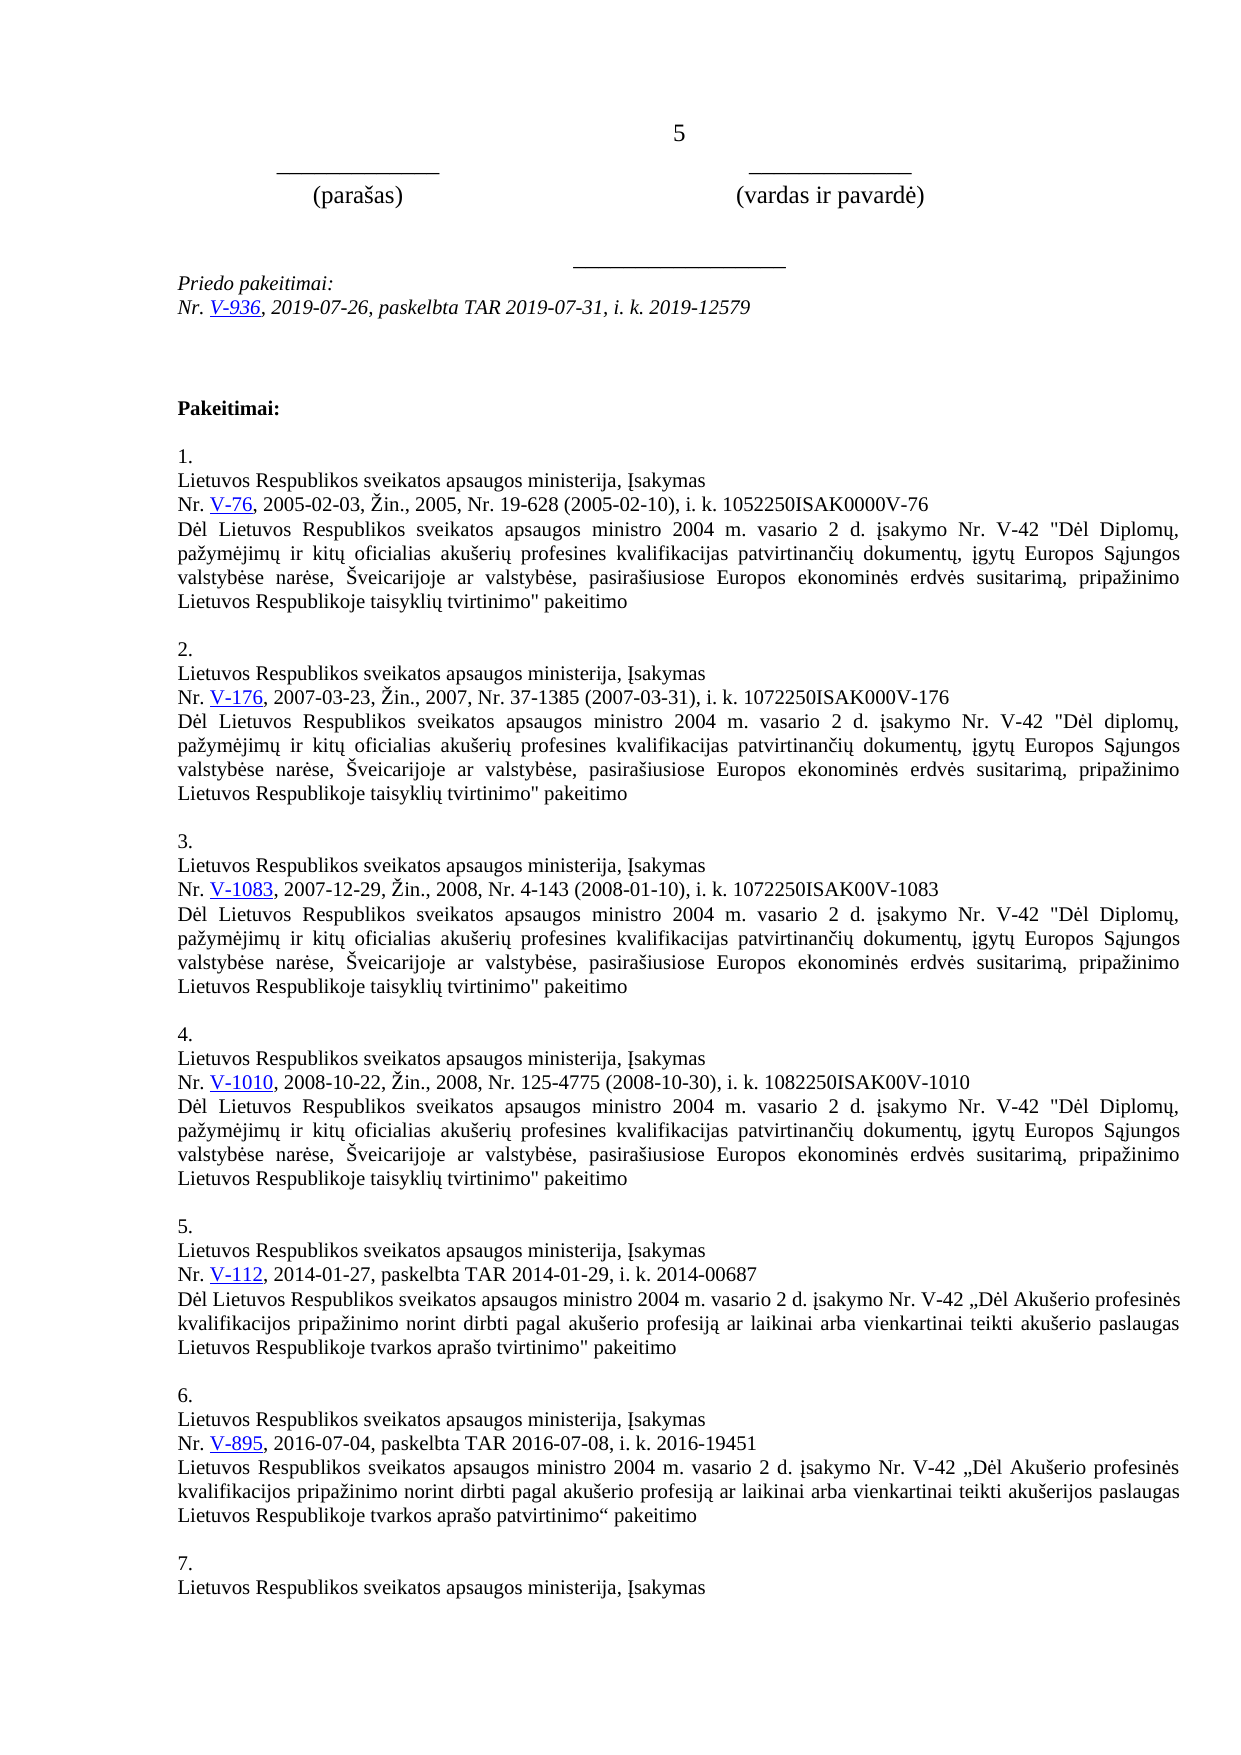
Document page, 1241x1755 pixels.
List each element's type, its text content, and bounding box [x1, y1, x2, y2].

text 5. [177, 1214, 1181, 1238]
text 1. [177, 444, 1181, 468]
text Lietuvos Respublikos sveikatos apsaugos ministerija, Įsakymas [177, 661, 1181, 685]
text Lietuvos Respublikos sveikatos apsaugos ministerija, Įsakymas [177, 1238, 1181, 1262]
text 3. [177, 829, 1181, 853]
text _________________ [177, 242, 1181, 271]
text 6. [177, 1383, 1181, 1407]
text Dėl Lietuvos Respublikos sveikatos apsaugos ministro 2004 m. vasario 2 d. įsakymo Nr. V-42 "Dėl Diplomų, pažymėjimų ir kitų oficialias akušerių profesines kvalifikacijas patvirtinančių dokumentų, įgytų Europos Sąjungos valstybėse narėse, Šveicarijoje ar valstybėse, pasirašiusiose Europos ekonominės erdvės susitarimą, pripažinimo Lietuvos Respublikoje taisyklių tvirtinimo" pakeitimo [177, 1094, 1181, 1190]
text Nr. V-1083, 2007-12-29, Žin., 2008, Nr. 4-143 (2008-01-10), i. k. 1072250ISAK00V-1083 [177, 877, 1181, 901]
text Lietuvos Respublikos sveikatos apsaugos ministerija, Įsakymas [177, 1575, 1181, 1599]
text Nr. V-1010, 2008-10-22, Žin., 2008, Nr. 125-4775 (2008-10-30), i. k. 1082250ISAK00V-1010 [177, 1070, 1181, 1094]
table_header _____________ (parašas) [177, 148, 538, 214]
text Priedo pakeitimai: [177, 271, 1181, 295]
text Dėl Lietuvos Respublikos sveikatos apsaugos ministro 2004 m. vasario 2 d. įsakymo Nr. V-42 "Dėl diplomų, pažymėjimų ir kitų oficialias akušerių profesines kvalifikacijas patvirtinančių dokumentų, įgytų Europos Sąjungos valstybėse narėse, Šveicarijoje ar valstybėse, pasirašiusiose Europos ekonominės erdvės susitarimą, pripažinimo Lietuvos Respublikoje taisyklių tvirtinimo" pakeitimo [177, 709, 1181, 805]
text Lietuvos Respublikos sveikatos apsaugos ministerija, Įsakymas [177, 468, 1181, 492]
text Pakeitimai: [177, 396, 1181, 420]
text Dėl Lietuvos Respublikos sveikatos apsaugos ministro 2004 m. vasario 2 d. įsakymo Nr. V-42 "Dėl Diplomų, pažymėjimų ir kitų oficialias akušerių profesines kvalifikacijas patvirtinančių dokumentų, įgytų Europos Sąjungos valstybėse narėse, Šveicarijoje ar valstybėse, pasirašiusiose Europos ekonominės erdvės susitarimą, pripažinimo Lietuvos Respublikoje taisyklių tvirtinimo" pakeitimo [177, 516, 1181, 613]
table_header _____________ (vardas ir pavardė) [539, 148, 1122, 214]
text 7. [177, 1551, 1181, 1575]
text Dėl Lietuvos Respublikos sveikatos apsaugos ministro 2004 m. vasario 2 d. įsakymo Nr. V-42 „Dėl Akušerio profesinės kvalifikacijos pripažinimo norint dirbti pagal akušerio profesiją ar laikinai arba vienkartinai teikti akušerio paslaugas Lietuvos Respublikoje tvarkos aprašo tvirtinimo" pakeitimo [177, 1286, 1181, 1359]
text 2. [177, 637, 1181, 661]
text Nr. V-176, 2007-03-23, Žin., 2007, Nr. 37-1385 (2007-03-31), i. k. 1072250ISAK000V-176 [177, 685, 1181, 709]
text Nr. V-76, 2005-02-03, Žin., 2005, Nr. 19-628 (2005-02-10), i. k. 1052250ISAK0000V-76 [177, 492, 1181, 516]
text Lietuvos Respublikos sveikatos apsaugos ministerija, Įsakymas [177, 1407, 1181, 1431]
text Lietuvos Respublikos sveikatos apsaugos ministerija, Įsakymas [177, 1046, 1181, 1070]
text Lietuvos Respublikos sveikatos apsaugos ministro 2004 m. vasario 2 d. įsakymo Nr. V-42 „Dėl Akušerio profesinės kvalifikacijos pripažinimo norint dirbti pagal akušerio profesiją ar laikinai arba vienkartinai teikti akušerijos paslaugas Lietuvos Respublikoje tvarkos aprašo patvirtinimo“ pakeitimo [177, 1455, 1181, 1527]
text 4. [177, 1022, 1181, 1046]
text Nr. V-112, 2014-01-27, paskelbta TAR 2014-01-29, i. k. 2014-00687 [177, 1262, 1181, 1286]
text Lietuvos Respublikos sveikatos apsaugos ministerija, Įsakymas [177, 853, 1181, 877]
text Dėl Lietuvos Respublikos sveikatos apsaugos ministro 2004 m. vasario 2 d. įsakymo Nr. V-42 "Dėl Diplomų, pažymėjimų ir kitų oficialias akušerių profesines kvalifikacijas patvirtinančių dokumentų, įgytų Europos Sąjungos valstybėse narėse, Šveicarijoje ar valstybėse, pasirašiusiose Europos ekonominės erdvės susitarimą, pripažinimo Lietuvos Respublikoje taisyklių tvirtinimo" pakeitimo [177, 901, 1181, 998]
text Nr. V-895, 2016-07-04, paskelbta TAR 2016-07-08, i. k. 2016-19451 [177, 1431, 1181, 1455]
text Nr. V-936, 2019-07-26, paskelbta TAR 2019-07-31, i. k. 2019-12579 [177, 295, 1181, 319]
